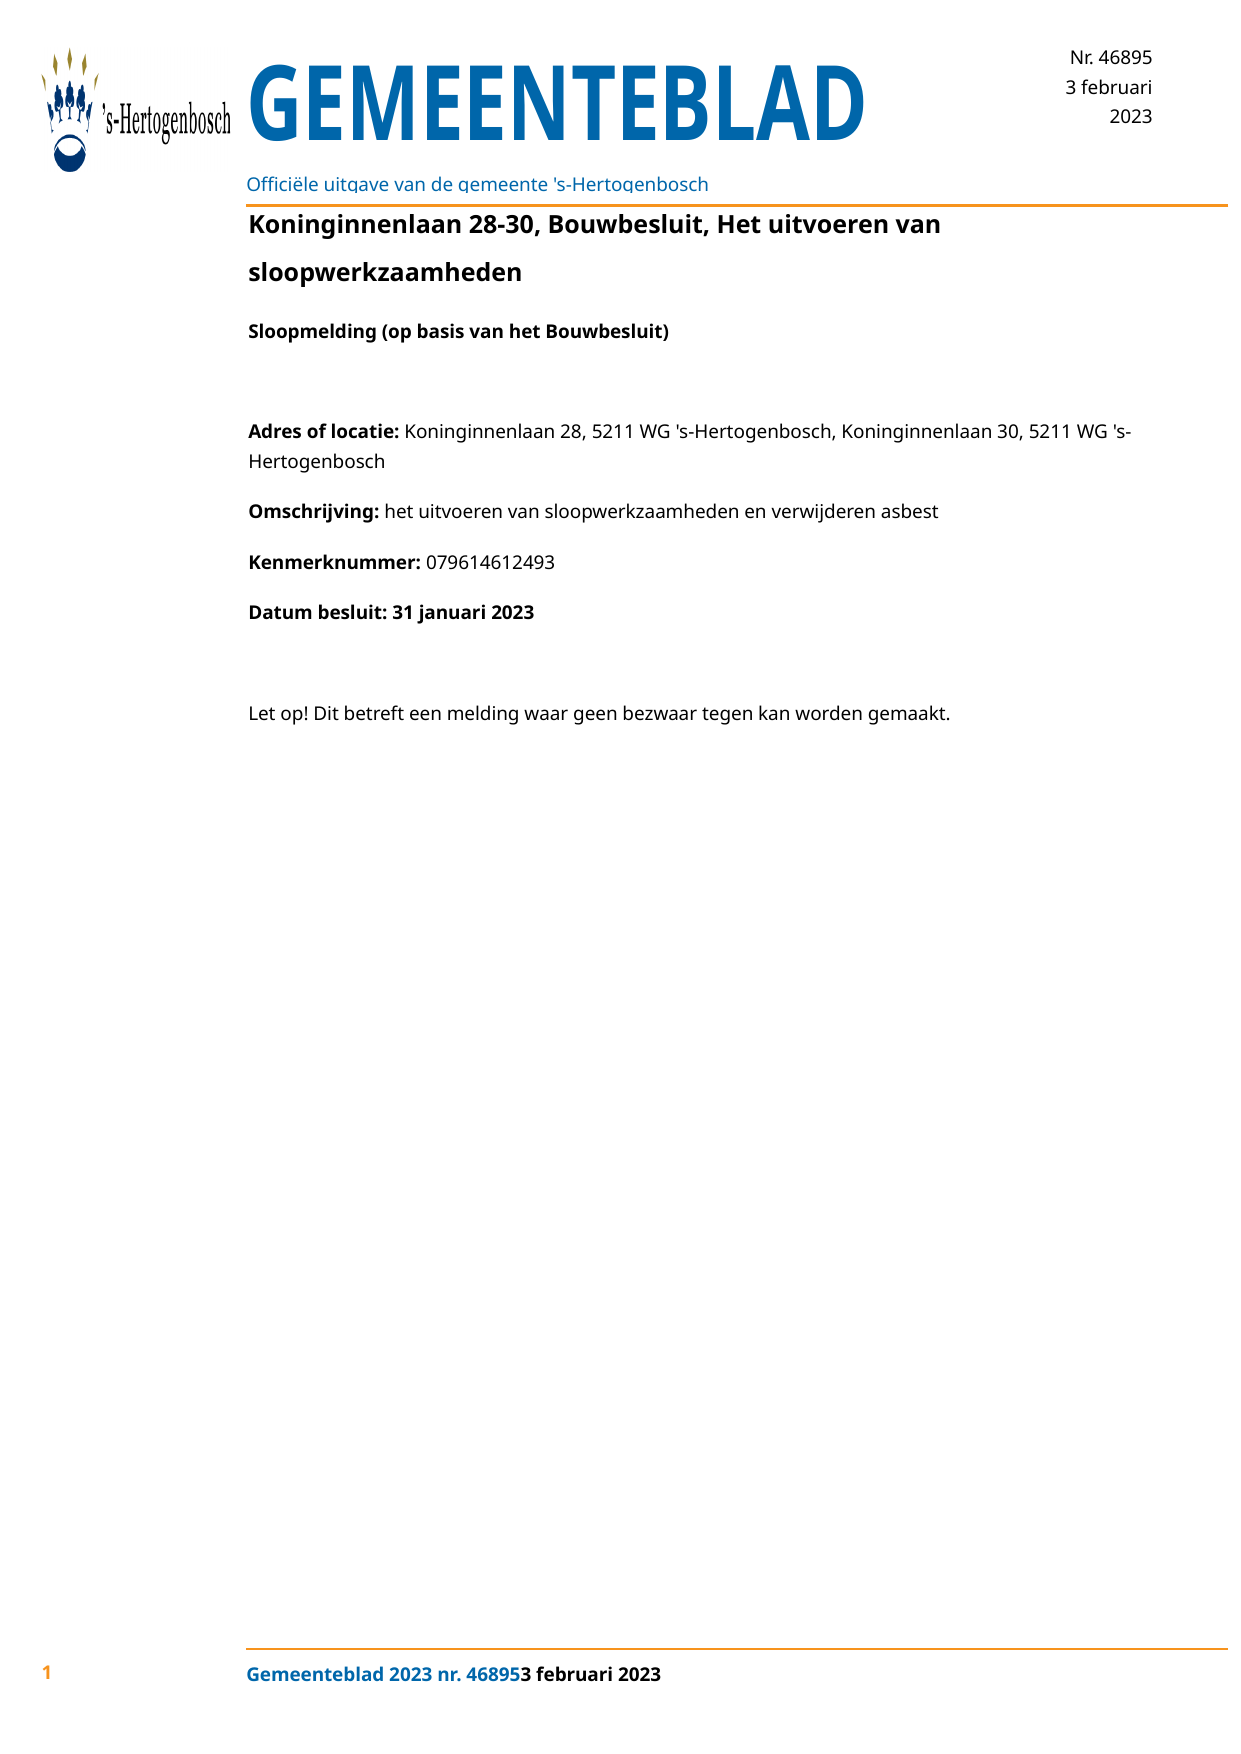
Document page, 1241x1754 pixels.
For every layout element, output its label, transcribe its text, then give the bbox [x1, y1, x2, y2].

text Adres of locatie: Koninginnenlaan 28, 5211 WG 's-Hertogenbosch, Koninginnenlaan 30, 5211 WG 's-Hertogenbosch [248, 419, 1152, 474]
picture [41, 47, 231, 172]
text Kenmerknummer: 079614612493 [248, 549, 1152, 575]
text Let op! Dit betreft een melding waar geen bezwaar tegen kan worden gemaakt. [248, 700, 1152, 726]
text Sloopmelding (op basis van het Bouwbesluit) [248, 318, 1152, 344]
text Koninginnenlaan 28-30, Bouwbesluit, Het uitvoeren van sloopwerkzaamheden [248, 207, 1152, 288]
text Datum besluit: 31 januari 2023 [248, 599, 1152, 625]
text Omschrijving: het uitvoeren van sloopwerkzaamheden en verwijderen asbest [248, 499, 1152, 524]
